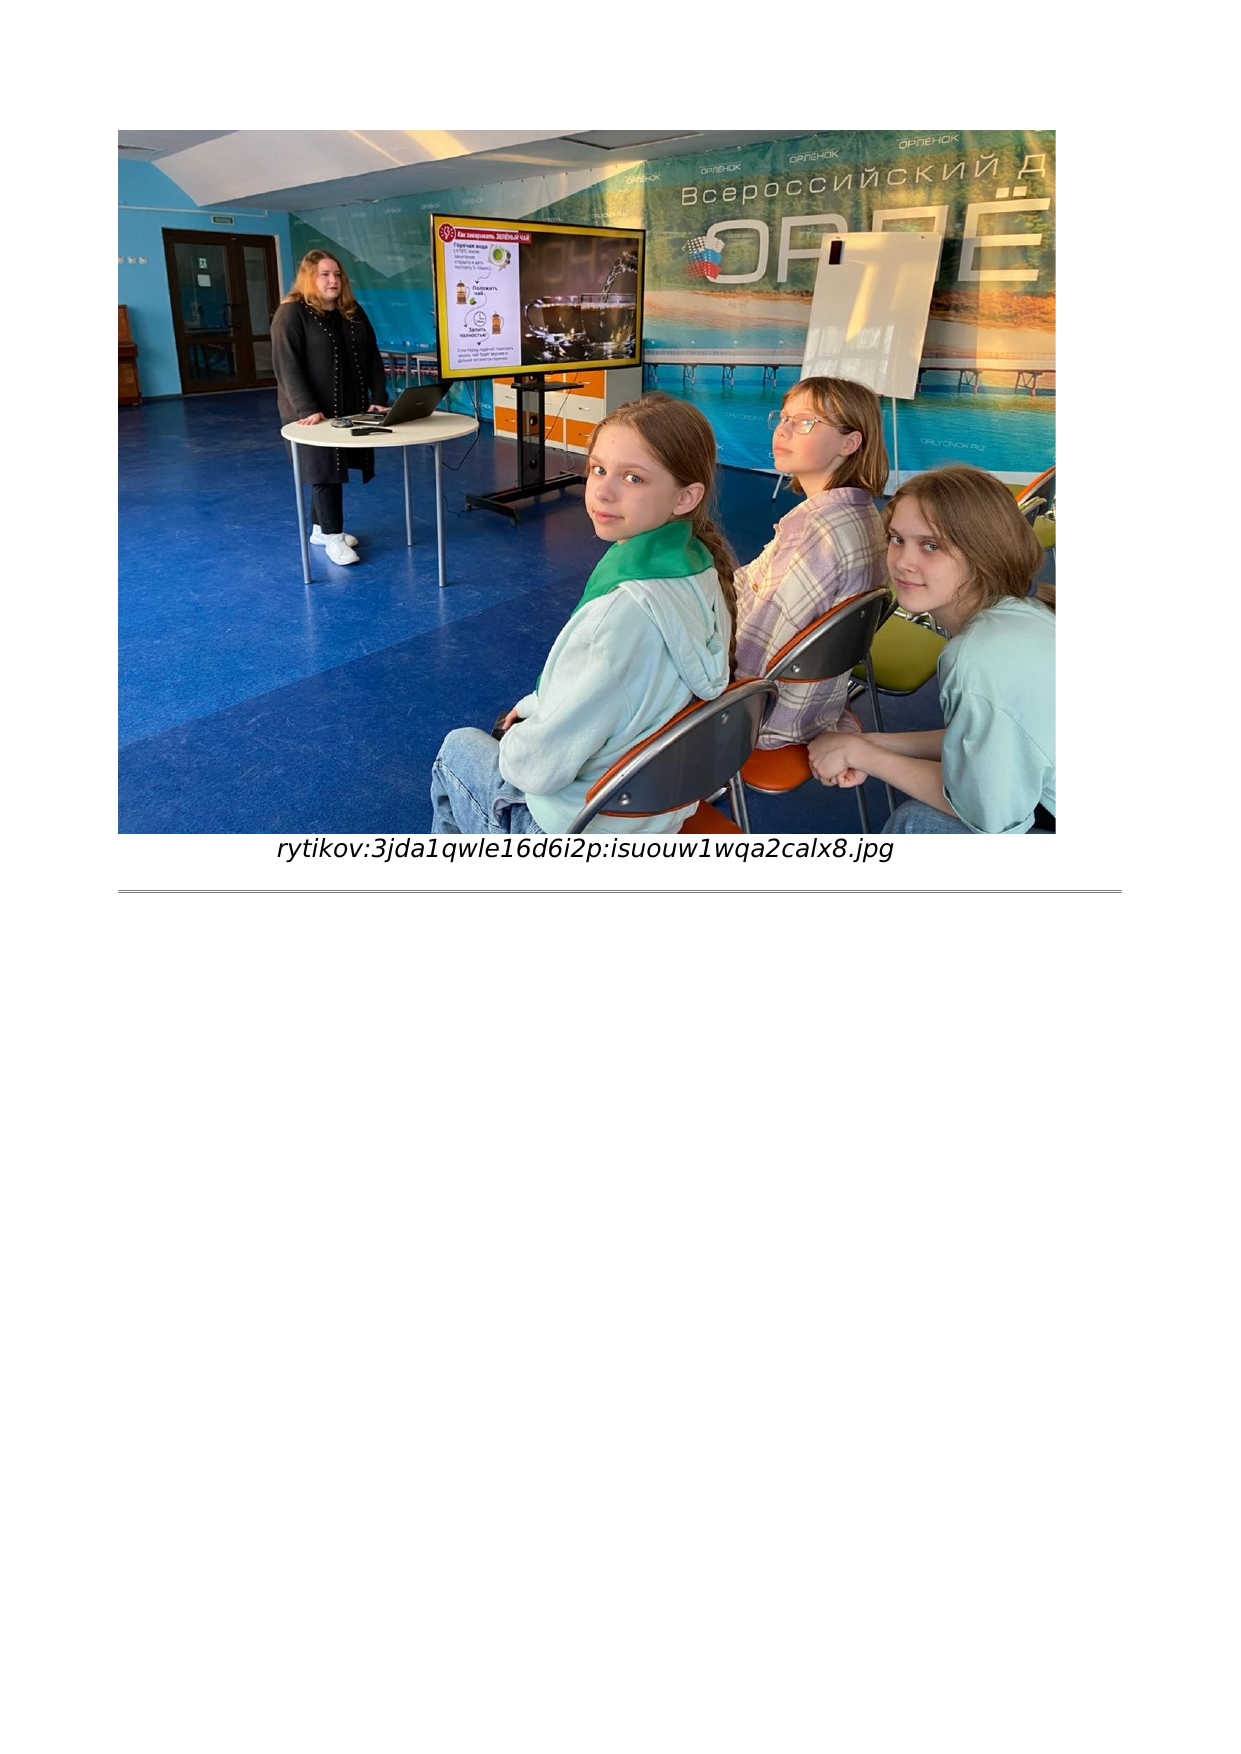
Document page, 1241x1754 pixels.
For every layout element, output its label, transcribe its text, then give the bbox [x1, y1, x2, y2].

text rytikov:3jda1qwle16d6i2p:isuouw1wqa2calx8.jpg [118, 834, 1056, 863]
picture [118, 130, 1056, 834]
